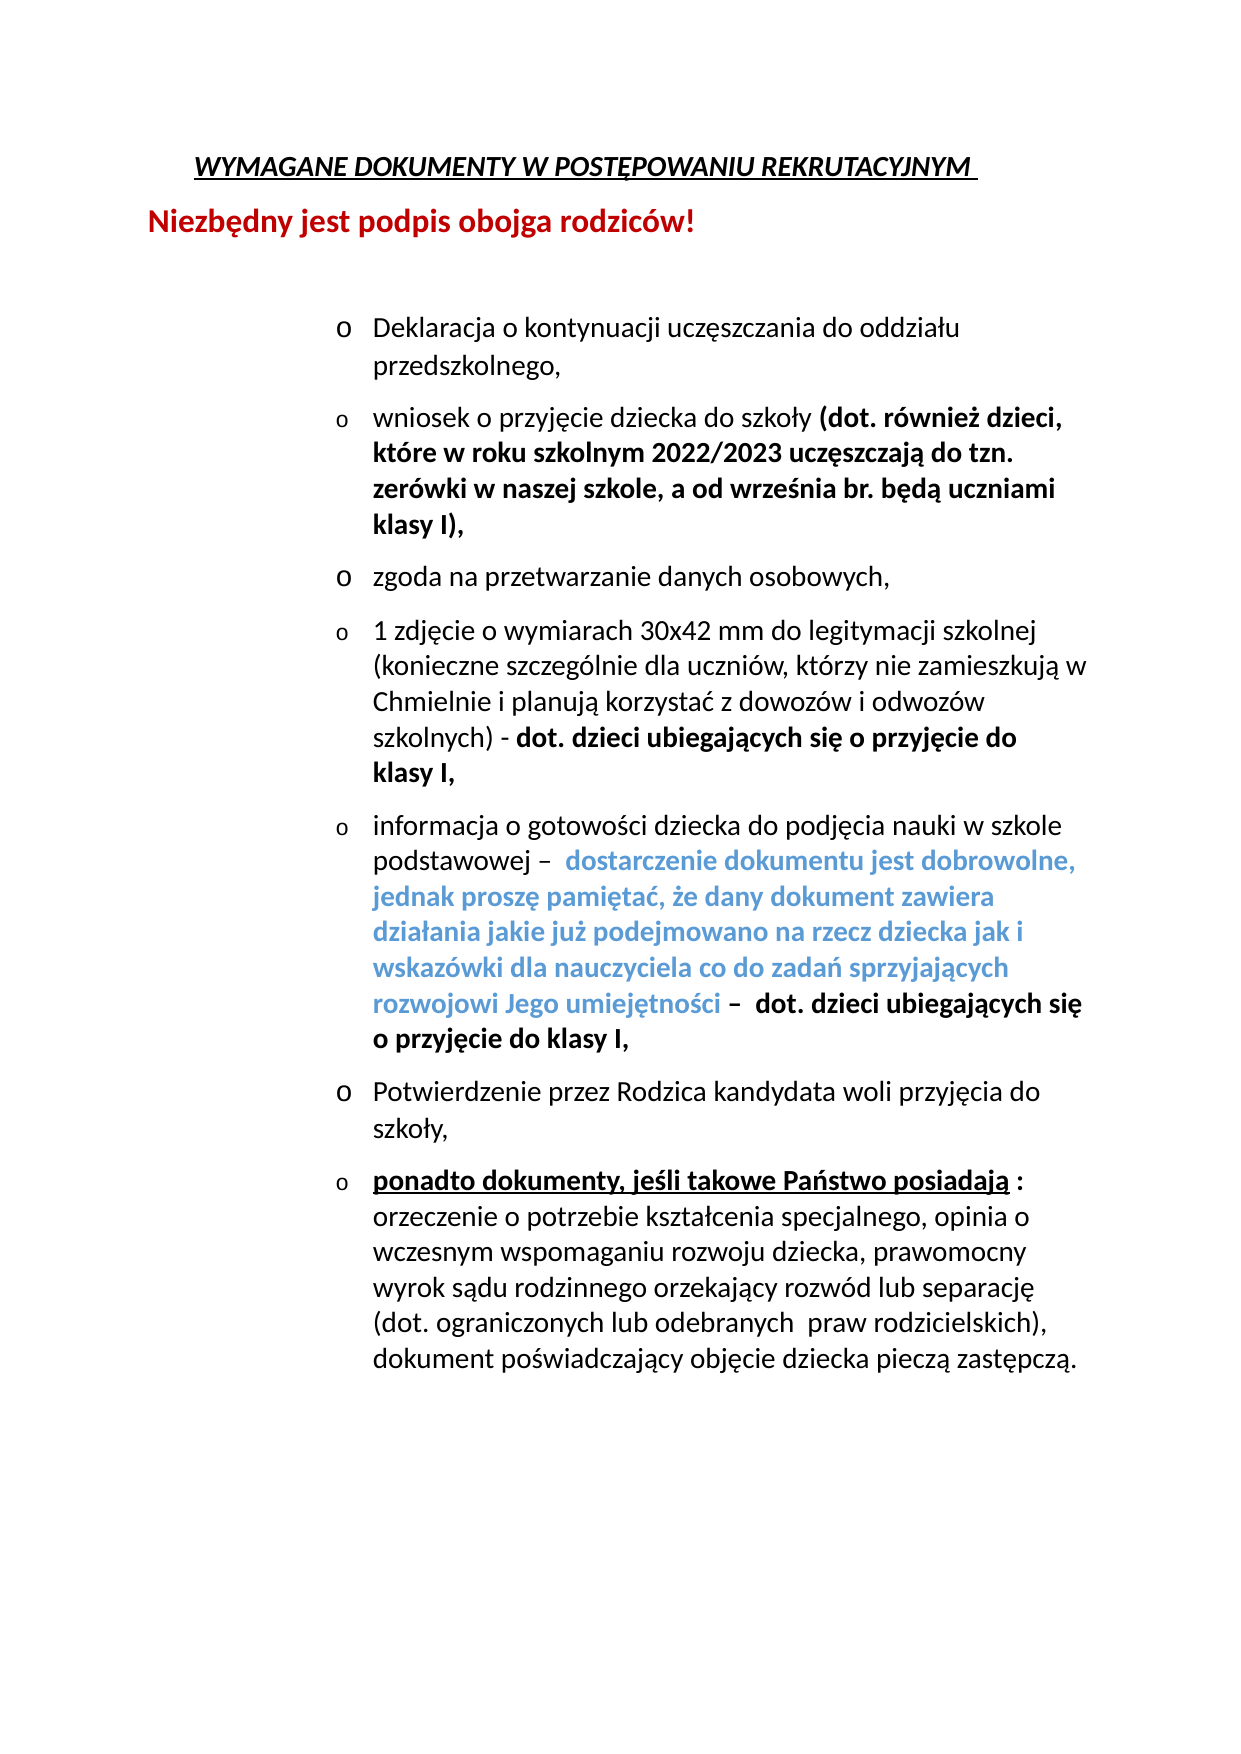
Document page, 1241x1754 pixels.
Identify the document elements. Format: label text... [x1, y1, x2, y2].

list ponadto dokumenty, jeśli takowe Państwo posiadają : orzeczenie o potrzebie kształcenia specjalnego, opinia o wczesnym wspomaganiu rozwoju dziecka, prawomocny wyrok sądu rodzinnego orzekający rozwód lub separację (dot. ograniczonych lub odebranych praw rodzicielskich), dokument poświadczający objęcie dziecka pieczą zastępczą. [335, 1162, 1093, 1376]
list 1 zdjęcie o wymiarach 30x42 mm do legitymacji szkolnej (konieczne szczególnie dla uczniów, którzy nie zamieszkują w Chmielnie i planują korzystać z dowozów i odwozów szkolnych) - dot. dzieci ubiegających się o przyjęcie do klasy I, [335, 612, 1093, 790]
list informacja o gotowości dziecka do podjęcia nauki w szkole podstawowej – dostarczenie dokumentu jest dobrowolne, jednak proszę pamiętać, że dany dokument zawiera działania jakie już podejmowano na rzecz dziecka jak i wskazówki dla nauczyciela co do zadań sprzyjających rozwojowi Jego umiejętności – dot. dzieci ubiegających się o przyjęcie do klasy I, [335, 807, 1093, 1056]
text Niezbędny jest podpis obojga rodziców! [148, 200, 1093, 241]
text WYMAGANE DOKUMENTY W POSTĘPOWANIU REKRUTACYJNYM [148, 148, 1093, 183]
list Potwierdzenie przez Rodzica kandydata woli przyjęcia do szkoły, [335, 1073, 1093, 1145]
list wniosek o przyjęcie dziecka do szkoły (dot. również dzieci, które w roku szkolnym 2022/2023 uczęszczają do tzn. zerówki w naszej szkole, a od września br. będą uczniami klasy I), [335, 399, 1093, 541]
list Deklaracja o kontynuacji uczęszczania do oddziału przedszkolnego, [335, 309, 1093, 382]
list zgoda na przetwarzanie danych osobowych, [335, 558, 1093, 595]
